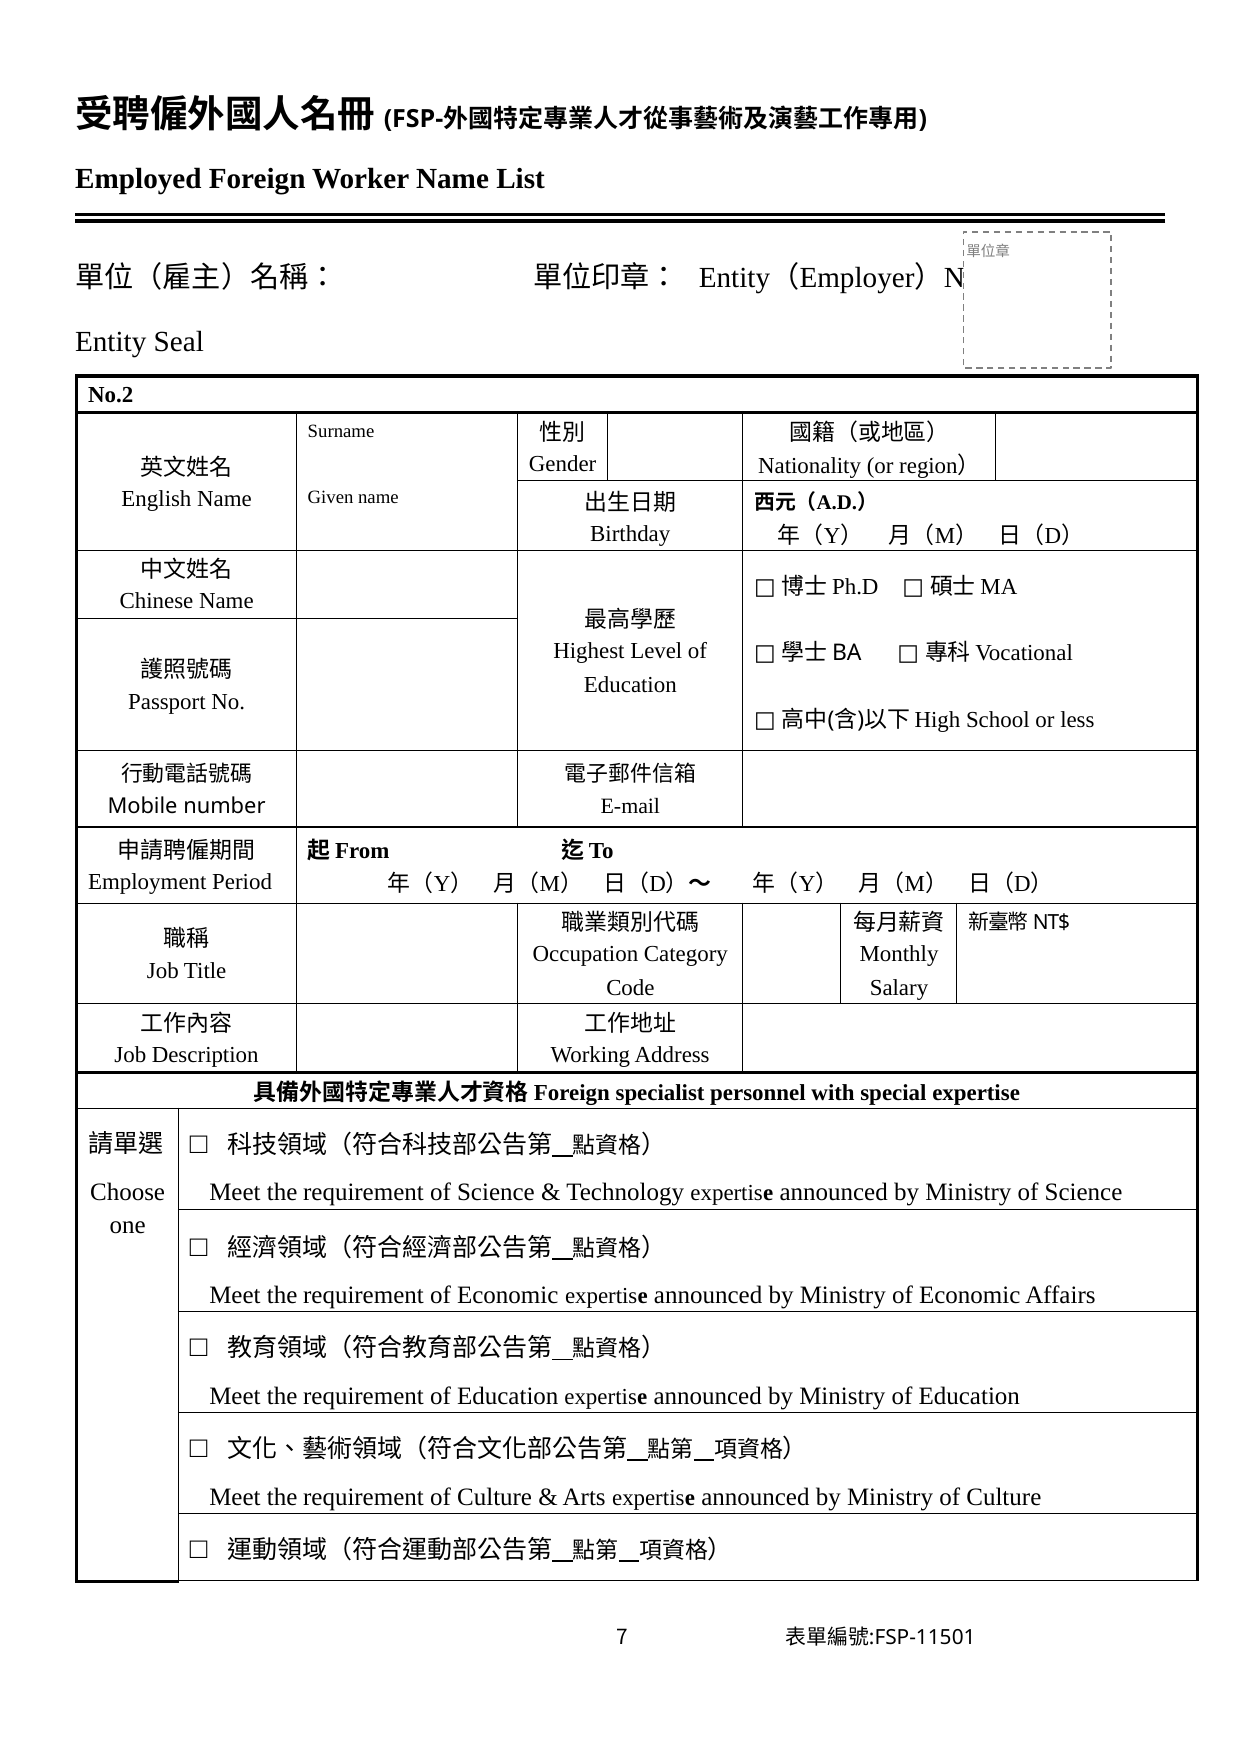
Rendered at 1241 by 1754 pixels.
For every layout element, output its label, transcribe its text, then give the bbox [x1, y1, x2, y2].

table_cell 英文姓名 English Name [78, 414, 296, 550]
text 單位（雇主）名稱： 單位印章： Entity（Employer）Name Entity Seal [75, 241, 1165, 374]
table_cell 出生日期 Birthday [518, 481, 742, 550]
table_cell 最高學歷 Highest Level of Education [518, 551, 742, 750]
table_cell 科技領域（符合科技部公告第 點資格） Meet the requirement of Science & Technology expertise announced by Ministry of Science [179, 1109, 1196, 1208]
text Employed Foreign Worker Name List [75, 145, 1165, 213]
table_cell 文化、藝術領域（符合文化部公告第 點第 項資格） Meet the requirement of Culture & Arts expertise announced by Ministry of Culture [179, 1413, 1196, 1513]
table_cell 中文姓名 Chinese Name [78, 551, 296, 617]
table_cell 申請聘僱期間 Employment Period [78, 828, 296, 903]
table_cell [297, 751, 517, 826]
table_header No.2 [78, 378, 1196, 411]
table_cell [743, 904, 840, 1003]
table_cell 每月薪資 Monthly Salary [841, 904, 956, 1003]
table_cell 護照號碼 Passport No. [78, 619, 296, 750]
table_cell 職稱 Job Title [78, 904, 296, 1003]
table_cell 具備外國特定專業人才資格 Foreign specialist personnel with special expertise [78, 1074, 1196, 1108]
table_cell 西元（A.D.） 年（Y） 月（M） 日（D） [743, 481, 1196, 550]
text 單位章 [966, 239, 1109, 261]
table_cell 工作內容 Job Description [78, 1004, 296, 1071]
table_cell 國籍（或地區） Nationality (or region） [743, 414, 995, 480]
table_cell 請單選 Choose one [78, 1109, 178, 1580]
table_cell [297, 551, 517, 617]
table_cell 行動電話號碼 Mobile number [78, 751, 296, 826]
table_cell 電子郵件信箱 E-mail [518, 751, 742, 826]
table_cell [996, 414, 1196, 480]
table_cell 教育領域（符合教育部公告第 點資格） Meet the requirement of Education expertise announced by Ministry of Education [179, 1312, 1196, 1412]
table_cell [297, 619, 517, 750]
table_cell [297, 1004, 517, 1071]
text 受聘僱外國人名冊 (FSP-外國特定專業人才從事藝術及演藝工作專用) [75, 78, 1165, 145]
table_cell □ 博士Ph.D □ 碩士MA □ 學士BA □ 專科Vocational □ 高中(含)以下High School or less [743, 551, 1196, 750]
table_cell [608, 414, 742, 480]
table_cell Surname Given name [297, 414, 517, 550]
table_cell 起From 迄To 年（Y） 月（M） 日（D）～ 年（Y） 月（M） 日（D） [297, 828, 1196, 903]
table_cell 職業類別代碼 Occupation Category Code [518, 904, 742, 1003]
table_cell 經濟領域（符合經濟部公告第 點資格） Meet the requirement of Economic expertise announced by Ministry of Economic Affairs [179, 1210, 1196, 1311]
table_cell [743, 751, 1196, 826]
table_cell 新臺幣NT$ [957, 904, 1196, 1003]
table_cell [297, 904, 517, 1003]
table_cell 運動領域（符合運動部公告第 點第 項資格） [179, 1514, 1196, 1580]
table_cell 工作地址 Working Address [518, 1004, 742, 1071]
table_cell 性別 Gender [518, 414, 607, 480]
table_cell [743, 1004, 1196, 1071]
